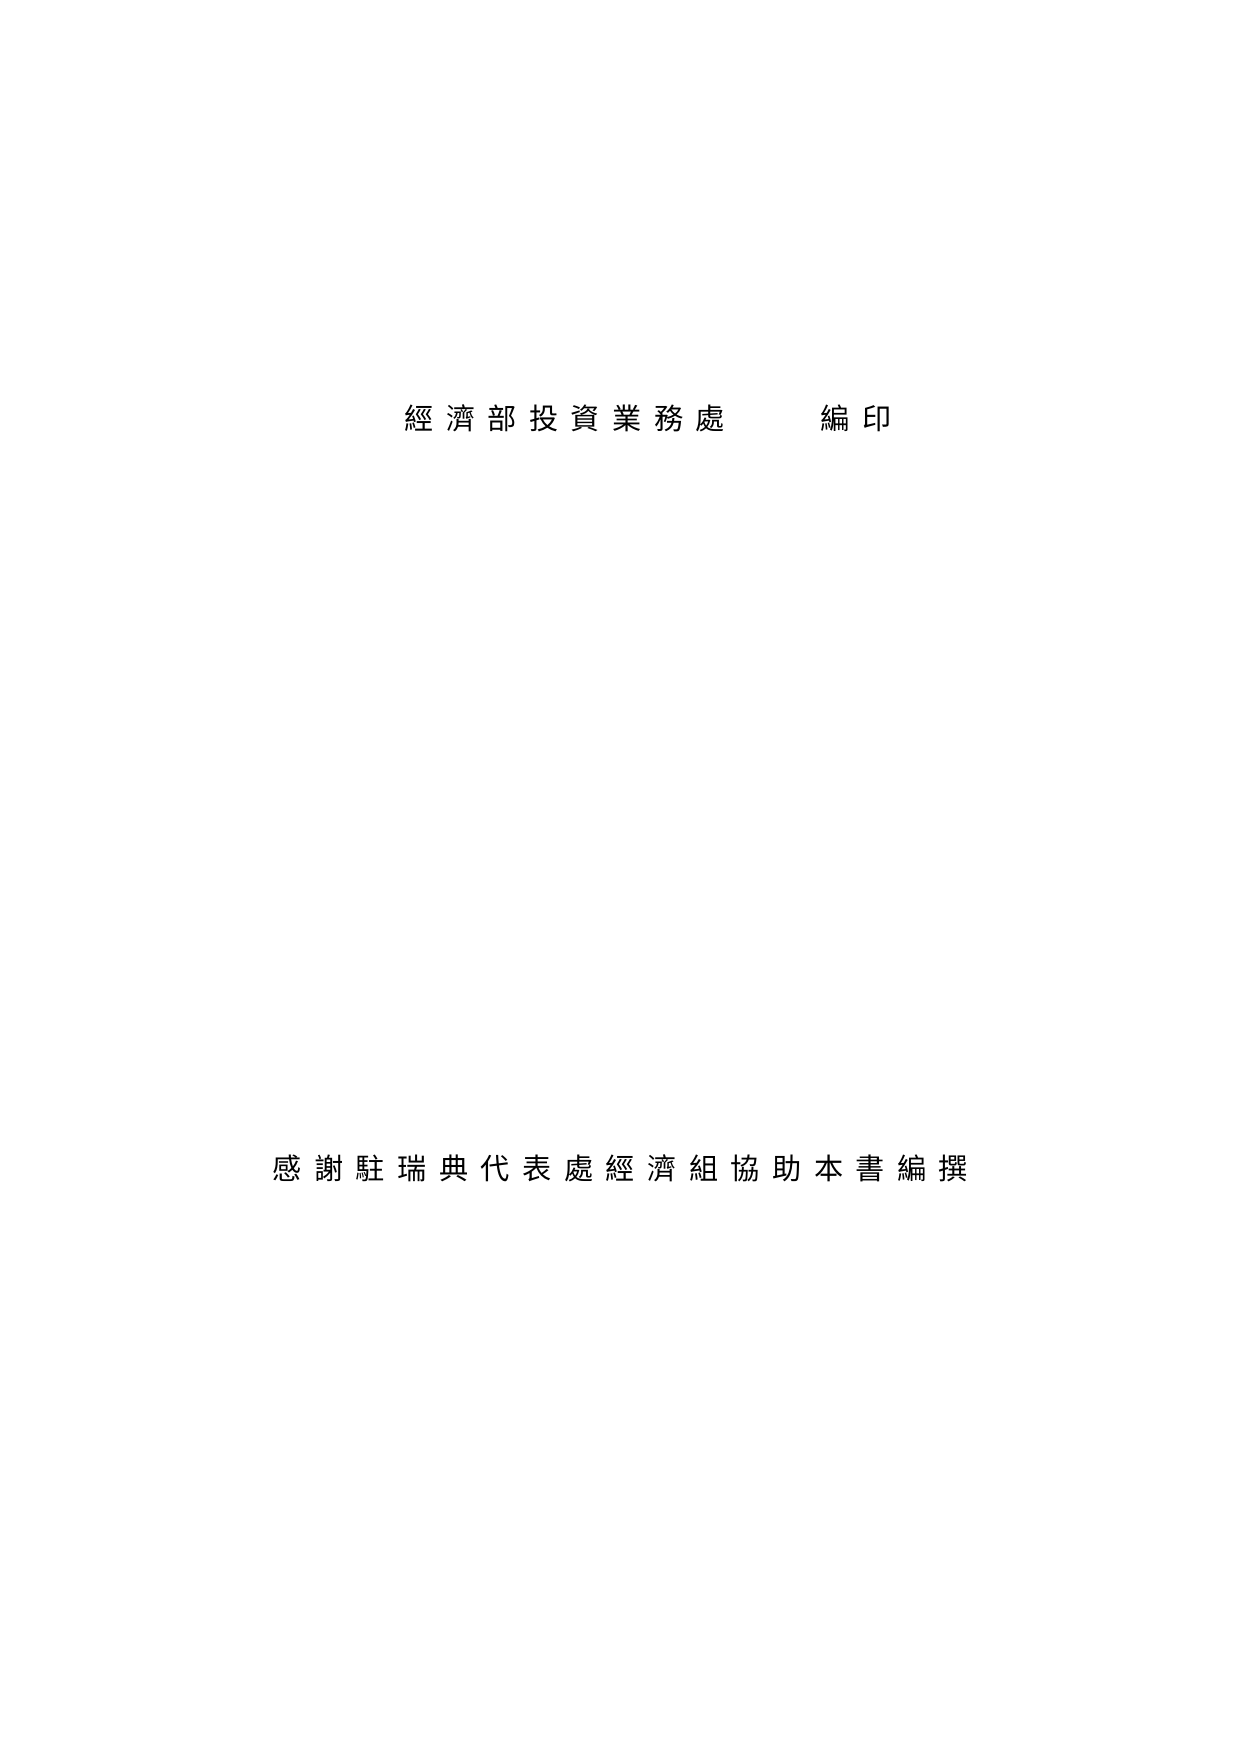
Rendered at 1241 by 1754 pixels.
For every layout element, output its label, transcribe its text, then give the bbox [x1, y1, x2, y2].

text 感謝駐瑞典代表處經濟組協助本書編撰 [183, 1125, 1058, 1188]
table_cell 經濟部投資業務處 編印 [183, 250, 1074, 1087]
